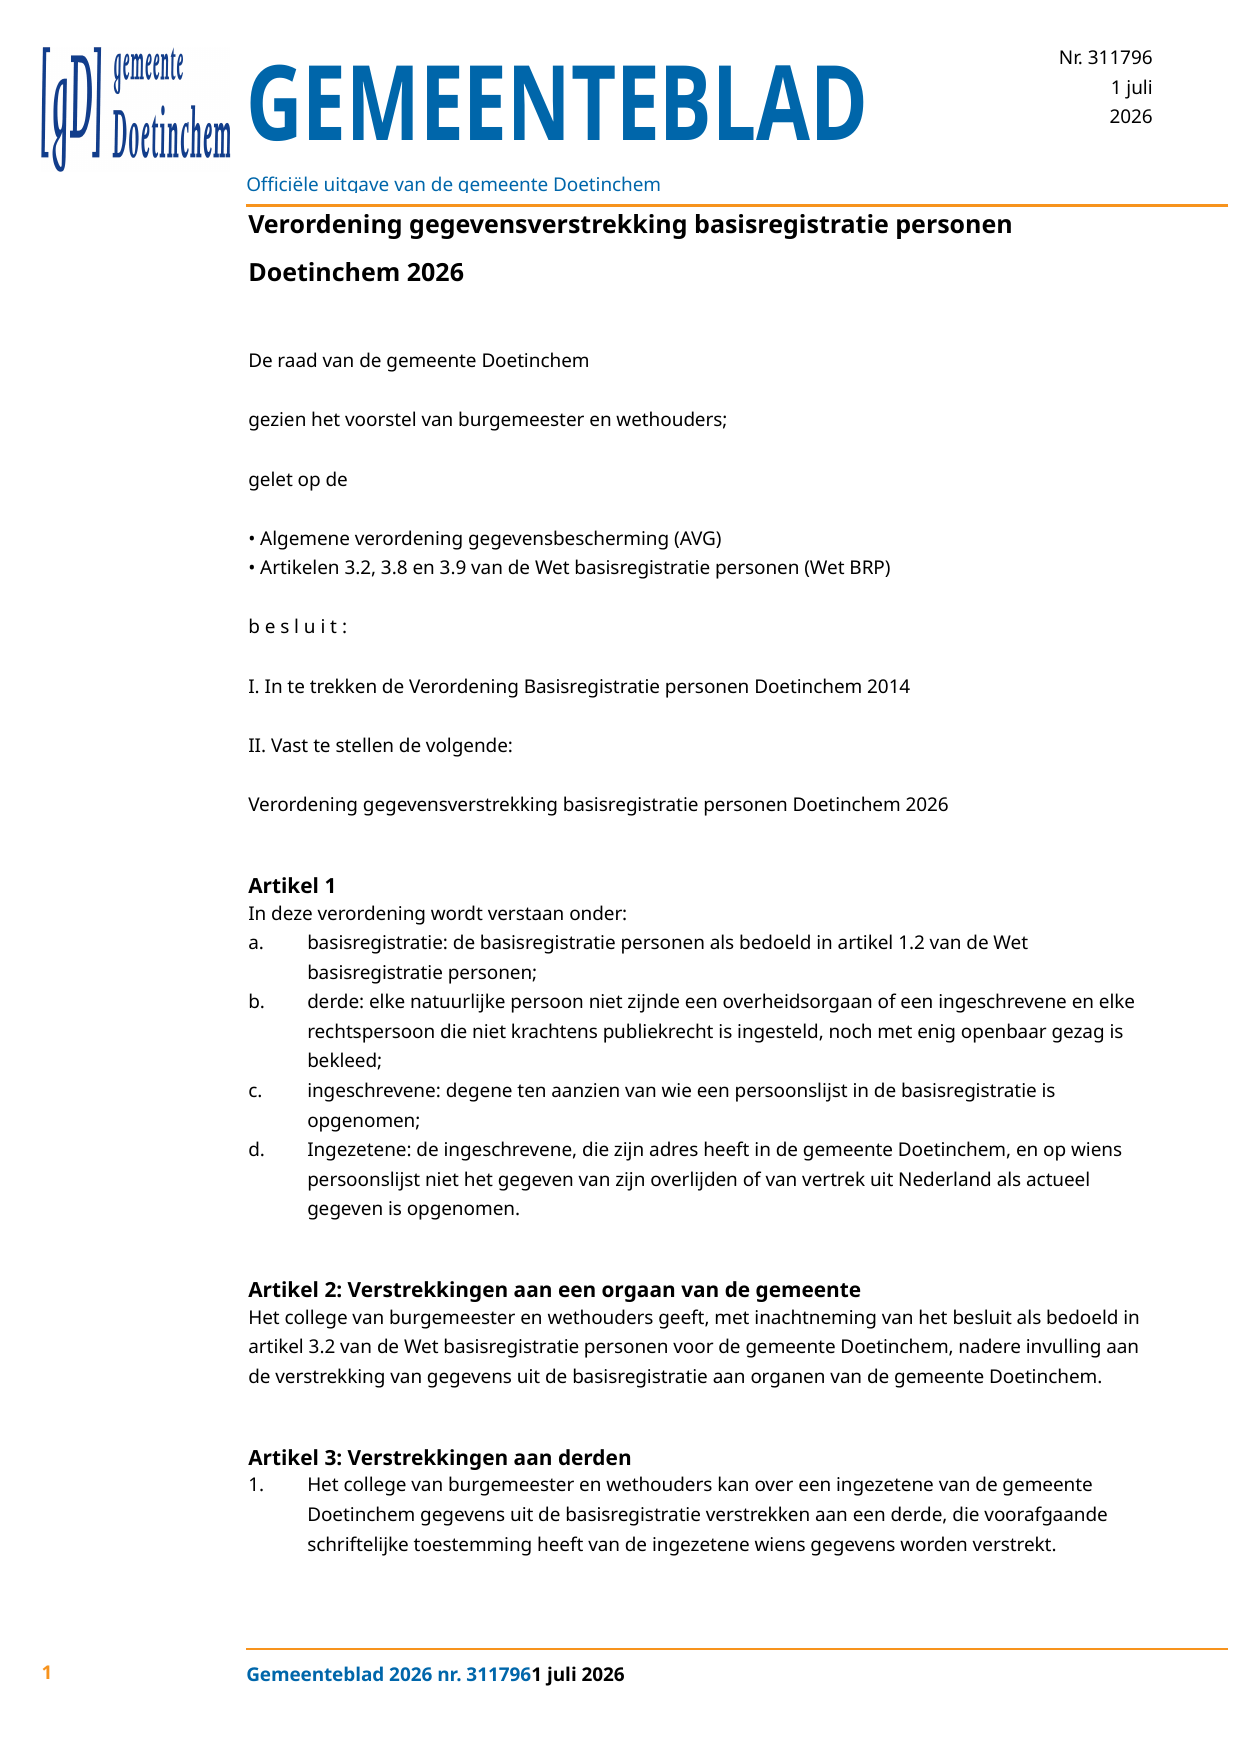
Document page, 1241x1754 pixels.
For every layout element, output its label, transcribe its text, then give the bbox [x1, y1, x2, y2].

text In deze verordening wordt verstaan onder: [248, 900, 1152, 925]
text Artikel 2: Verstrekkingen aan een orgaan van de gemeente [248, 1276, 1152, 1304]
text Het college van burgemeester en wethouders geeft, met inachtneming van het besluit als bedoeld in artikel 3.2 van de Wet basisregistratie personen voor de gemeente Doetinchem, nadere invulling aan de verstrekking van gegevens uit de basisregistratie aan organen van de gemeente Doetinchem. [248, 1304, 1152, 1389]
list Ingezetene: de ingeschrevene, die zijn adres heeft in de gemeente Doetinchem, en op wiens persoonslijst niet het gegeven van zijn overlijden of van vertrek uit Nederland als actueel gegeven is opgenomen. [248, 1136, 1152, 1221]
text I. In te trekken de Verordening Basisregistratie personen Doetinchem 2014 [248, 673, 1152, 699]
list basisregistratie: de basisregistratie personen als bedoeld in artikel 1.2 van de Wet basisregistratie personen; [248, 929, 1152, 984]
list ingeschrevene: degene ten aanzien van wie een persoonslijst in de basisregistratie is opgenomen; [248, 1077, 1152, 1132]
text • Artikelen 3.2, 3.8 en 3.9 van de Wet basisregistratie personen (Wet BRP) [248, 554, 1152, 580]
text gezien het voorstel van burgemeester en wethouders; [248, 407, 1152, 432]
list derde: elke natuurlijke persoon niet zijnde een overheidsorgaan of een ingeschrevene en elke rechtspersoon die niet krachtens publiekrecht is ingesteld, noch met enig openbaar gezag is bekleed; [248, 988, 1152, 1073]
list Het college van burgemeester en wethouders kan over een ingezetene van de gemeente Doetinchem gegevens uit de basisregistratie verstrekken aan een derde, die voorafgaande schriftelijke toestemming heeft van de ingezetene wiens gegevens worden verstrekt. [248, 1472, 1152, 1556]
picture [41, 47, 231, 172]
text II. Vast te stellen de volgende: [248, 732, 1152, 758]
text gelet op de [248, 466, 1152, 492]
text Artikel 3: Verstrekkingen aan derden [248, 1443, 1152, 1472]
text Verordening gegevensverstrekking basisregistratie personen Doetinchem 2026 [248, 791, 1152, 817]
text Artikel 1 [248, 871, 1152, 900]
text b e s l u i t : [248, 614, 1152, 639]
text Verordening gegevensverstrekking basisregistratie personen Doetinchem 2026 [248, 207, 1152, 288]
text • Algemene verordening gegevensbescherming (AVG) [248, 525, 1152, 551]
text De raad van de gemeente Doetinchem [248, 347, 1152, 373]
